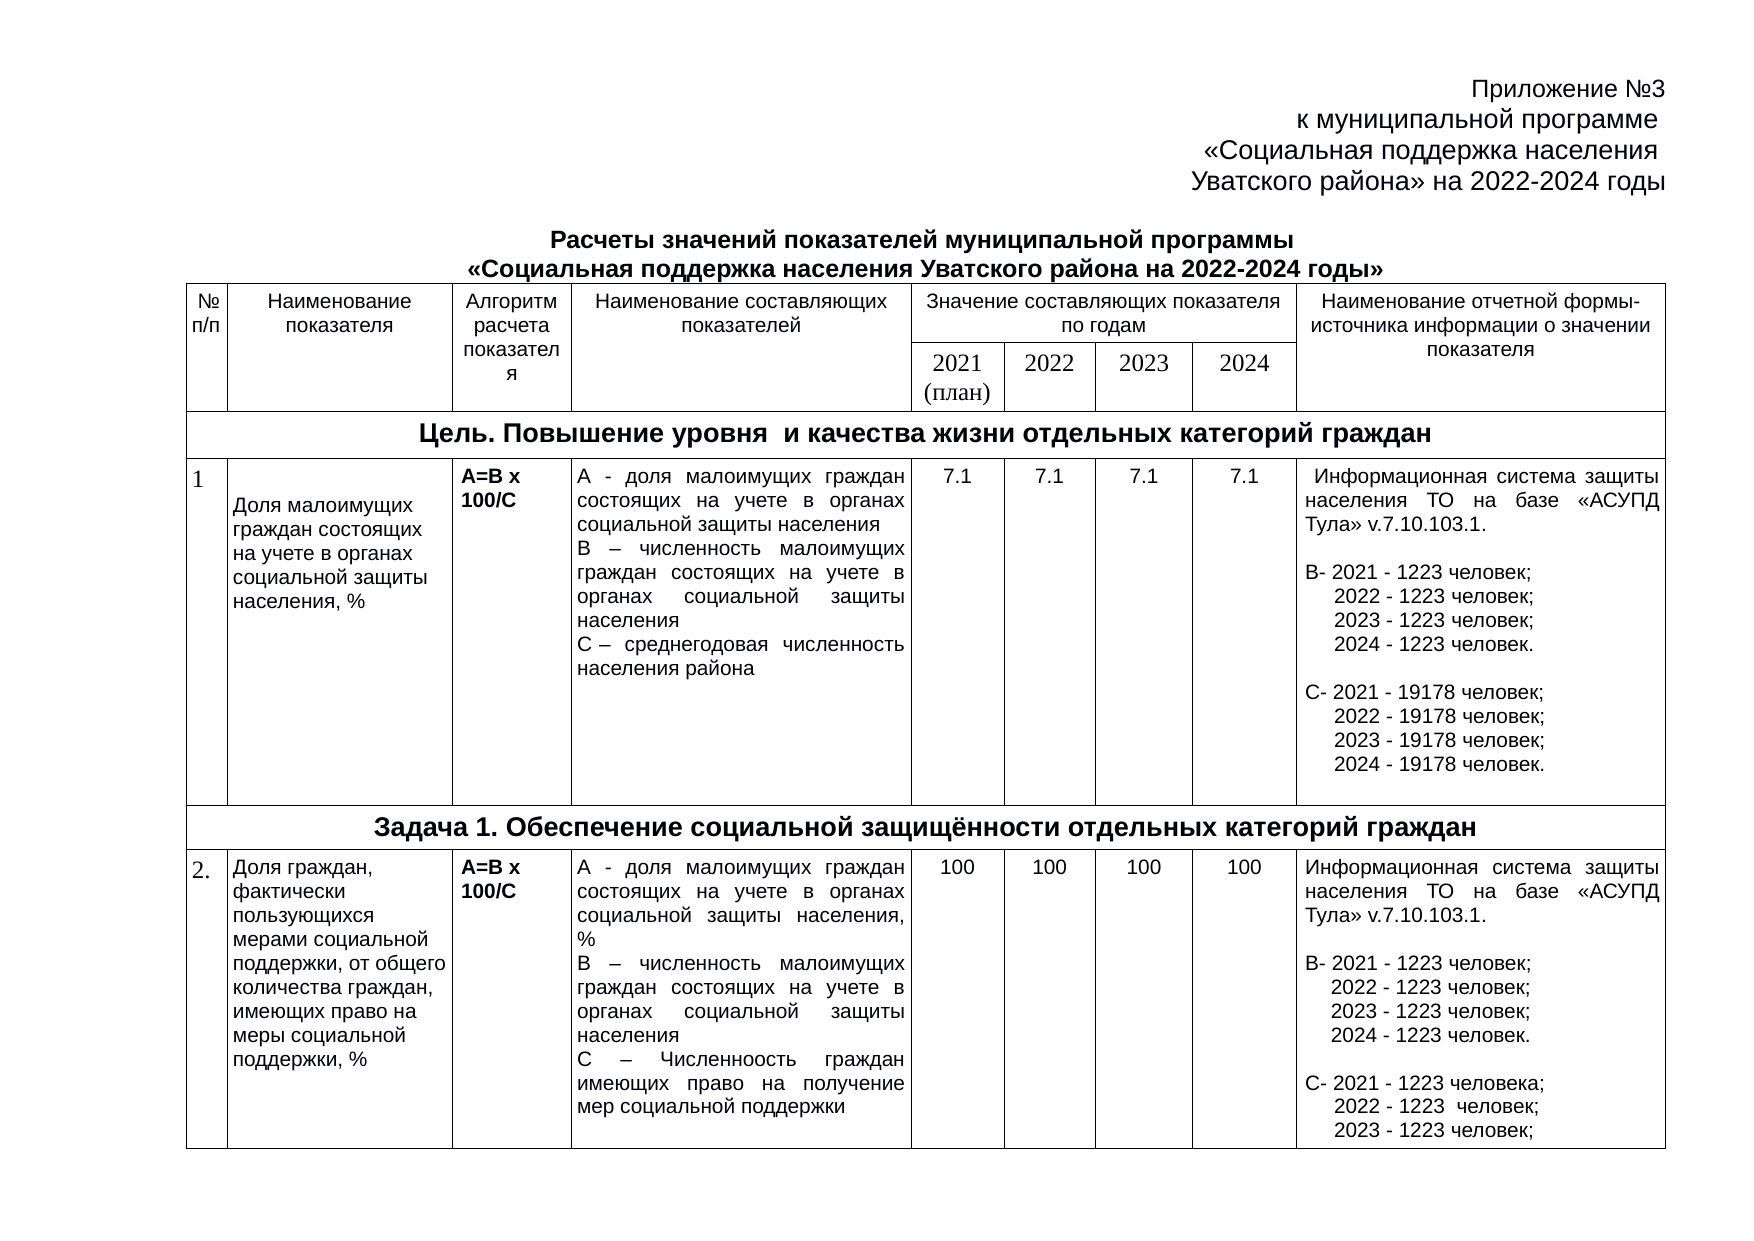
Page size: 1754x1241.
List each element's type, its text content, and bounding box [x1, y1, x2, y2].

table_cell 2024 [1193, 343, 1296, 411]
table_cell А - доля малоимущих граждан состоящих на учете в органах социальной защиты населения В – численность малоимущих граждан состоящих на учете в органах социальной защиты населения С – среднегодовая численность населения района [572, 459, 911, 805]
table_cell 7,1 [1193, 459, 1296, 805]
table_cell Доля малоимущих граждан состоящих на учете в органах социальной защиты населения, % [228, 459, 452, 805]
text Расчеты значений показателей муниципальной программы [186, 225, 1665, 254]
table_cell 100 [912, 850, 1004, 1148]
table_cell Цель. Повышение уровня и качества жизни отдельных категорий граждан [187, 412, 1665, 458]
table_cell 7,1 [912, 459, 1004, 805]
table_cell А - доля малоимущих граждан состоящих на учете в органах социальной защиты населения, % В – численность малоимущих граждан состоящих на учете в органах социальной защиты населения С – Численноость граждан имеющих право на получение мер социальной поддержки [572, 850, 911, 1148]
table_cell 2023 [1096, 343, 1192, 411]
table_cell А=В х 100/С [453, 850, 571, 1148]
table_cell 100 [1096, 850, 1192, 1148]
table_header Значение составляющих показателя по годам [912, 284, 1296, 342]
table_header Наименование показателя [228, 284, 452, 411]
table_header Наименование отчетной формы- источника информации о значении показателя [1297, 284, 1665, 411]
table_cell А=В х 100/С [453, 459, 571, 805]
table_header № п/п [187, 284, 227, 411]
table_cell 2022 [1005, 343, 1095, 411]
table_header Наименование составляющих показателей [572, 284, 911, 411]
table_cell 2. [187, 850, 227, 1148]
table_cell Информационная система защиты населения ТО на базе «АСУПД Тула» v.7.10.103.1. В- 2021 - 1223 человек; 2022 - 1223 человек; 2023 - 1223 человек; 2024 - 1223 человек. С- 2021 - 1223 человека; 2022 - 1223 человек; 2023 - 1223 человек; [1297, 850, 1665, 1148]
table_cell 7,1 [1005, 459, 1095, 805]
table_cell 7,1 [1096, 459, 1192, 805]
text «Социальная поддержка населения Уватского района на 2022-2024 годы» [186, 254, 1665, 283]
table_header Алгоритм расчета показателя [453, 284, 571, 411]
text Уватского района» на 2022-2024 годы [186, 165, 1666, 196]
table_cell 1 [187, 459, 227, 805]
table_cell 100 [1005, 850, 1095, 1148]
table_cell Информационная система защиты населения ТО на базе «АСУПД Тула» v.7.10.103.1. В- 2021 - 1223 человек; 2022 - 1223 человек; 2023 - 1223 человек; 2024 - 1223 человек. С- 2021 - 19178 человек; 2022 - 19178 человек; 2023 - 19178 человек; 2024 - 19178 человек. [1297, 459, 1665, 805]
text к муниципальной программе [186, 103, 1666, 134]
table_cell Доля граждан, фактически пользующихся мерами социальной поддержки, от общего количества граждан, имеющих право на меры социальной поддержки, % [228, 850, 452, 1148]
table_cell 100 [1193, 850, 1296, 1148]
table_cell 2021 (план) [912, 343, 1004, 411]
table_cell Задача 1. Обеспечение социальной защищённости отдельных категорий граждан [187, 806, 1665, 849]
text «Социальная поддержка населения [186, 134, 1666, 165]
text Приложение №3 [186, 74, 1665, 103]
